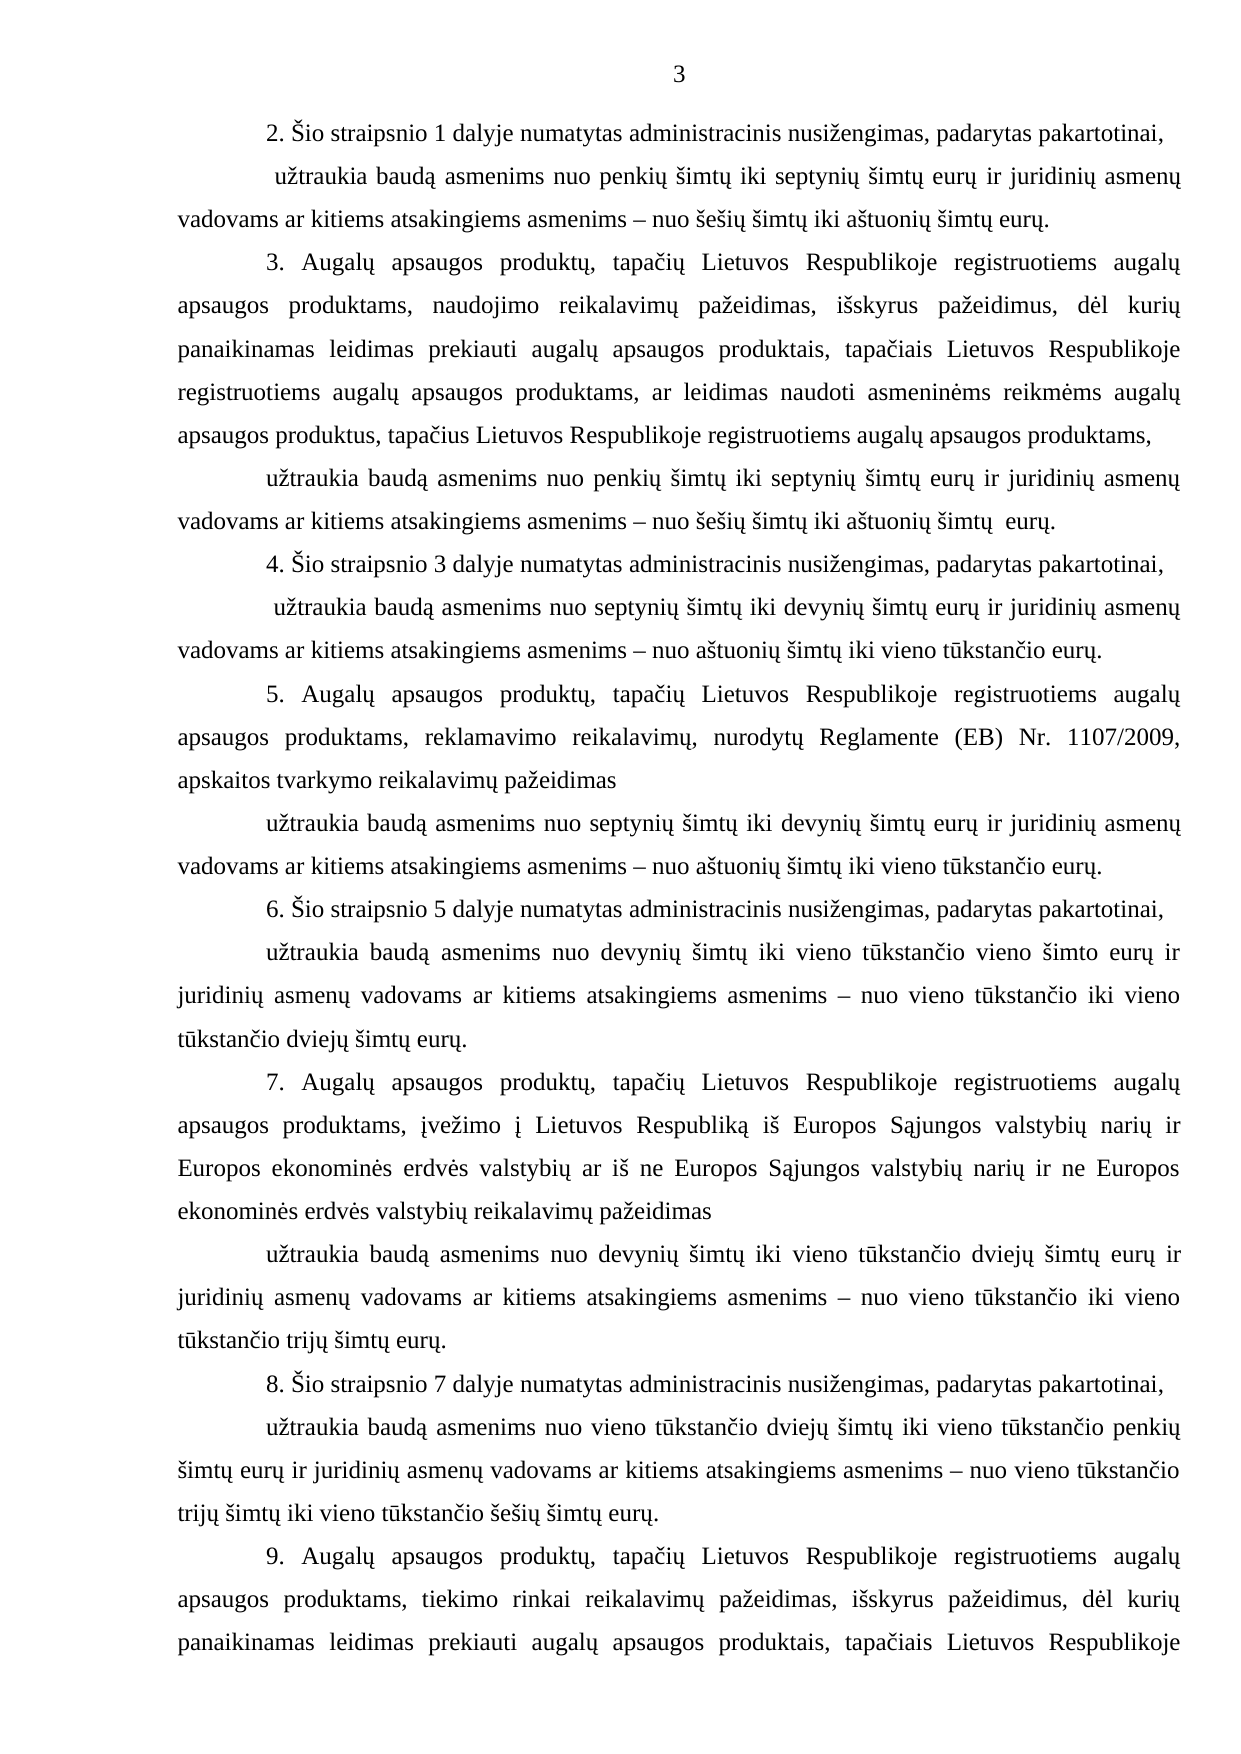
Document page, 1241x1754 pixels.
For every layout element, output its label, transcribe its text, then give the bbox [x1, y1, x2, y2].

text užtraukia baudą asmenims nuo devynių šimtų iki vieno tūkstančio vieno šimto eurų ir juridinių asmenų vadovams ar kitiems atsakingiems asmenims – nuo vieno tūkstančio iki vieno tūkstančio dviejų šimtų eurų. [177, 937, 1181, 1052]
text užtraukia baudą asmenims nuo devynių šimtų iki vieno tūkstančio dviejų šimtų eurų ir juridinių asmenų vadovams ar kitiems atsakingiems asmenims – nuo vieno tūkstančio iki vieno tūkstančio trijų šimtų eurų. [177, 1239, 1181, 1354]
list 5. Augalų apsaugos produktų, tapačių Lietuvos Respublikoje registruotiems augalų apsaugos produktams, reklamavimo reikalavimų, nurodytų Reglamente (EB) Nr. 1107/2009, apskaitos tvarkymo reikalavimų pažeidimas [177, 679, 1181, 794]
text užtraukia baudą asmenims nuo vieno tūkstančio dviejų šimtų iki vieno tūkstančio penkių šimtų eurų ir juridinių asmenų vadovams ar kitiems atsakingiems asmenims – nuo vieno tūkstančio trijų šimtų iki vieno tūkstančio šešių šimtų eurų. [177, 1412, 1181, 1527]
text užtraukia baudą asmenims nuo penkių šimtų iki septynių šimtų eurų ir juridinių asmenų vadovams ar kitiems atsakingiems asmenims – nuo šešių šimtų iki aštuonių šimtų eurų. [177, 161, 1181, 233]
text užtraukia baudą asmenims nuo septynių šimtų iki devynių šimtų eurų ir juridinių asmenų vadovams ar kitiems atsakingiems asmenims – nuo aštuonių šimtų iki vieno tūkstančio eurų. [177, 808, 1181, 880]
text užtraukia baudą asmenims nuo septynių šimtų iki devynių šimtų eurų ir juridinių asmenų vadovams ar kitiems atsakingiems asmenims – nuo aštuonių šimtų iki vieno tūkstančio eurų. [177, 592, 1181, 664]
text 7. Augalų apsaugos produktų, tapačių Lietuvos Respublikoje registruotiems augalų apsaugos produktams, įvežimo į Lietuvos Respubliką iš Europos Sąjungos valstybių narių ir Europos ekonominės erdvės valstybių ar iš ne Europos Sąjungos valstybių narių ir ne Europos ekonominės erdvės valstybių reikalavimų pažeidimas [177, 1067, 1181, 1225]
text 9. Augalų apsaugos produktų, tapačių Lietuvos Respublikoje registruotiems augalų apsaugos produktams, tiekimo rinkai reikalavimų pažeidimas, išskyrus pažeidimus, dėl kurių panaikinamas leidimas prekiauti augalų apsaugos produktais, tapačiais Lietuvos Respublikoje [177, 1541, 1181, 1656]
list užtraukia baudą asmenims nuo penkių šimtų iki septynių šimtų eurų ir juridinių asmenų vadovams ar kitiems atsakingiems asmenims – nuo šešių šimtų iki aštuonių šimtų eurų. [177, 463, 1181, 535]
text 8. Šio straipsnio 7 dalyje numatytas administracinis nusižengimas, padarytas pakartotinai, [177, 1369, 1181, 1397]
text 4. Šio straipsnio 3 dalyje numatytas administracinis nusižengimas, padarytas pakartotinai, [177, 549, 1181, 578]
text 6. Šio straipsnio 5 dalyje numatytas administracinis nusižengimas, padarytas pakartotinai, [177, 894, 1181, 923]
text 3. Augalų apsaugos produktų, tapačių Lietuvos Respublikoje registruotiems augalų apsaugos produktams, naudojimo reikalavimų pažeidimas, išskyrus pažeidimus, dėl kurių panaikinamas leidimas prekiauti augalų apsaugos produktais, tapačiais Lietuvos Respublikoje registruotiems augalų apsaugos produktams, ar leidimas naudoti asmeninėms reikmėms augalų apsaugos produktus, tapačius Lietuvos Respublikoje registruotiems augalų apsaugos produktams, [177, 247, 1181, 449]
text 2. Šio straipsnio 1 dalyje numatytas administracinis nusižengimas, padarytas pakartotinai, [177, 118, 1181, 147]
